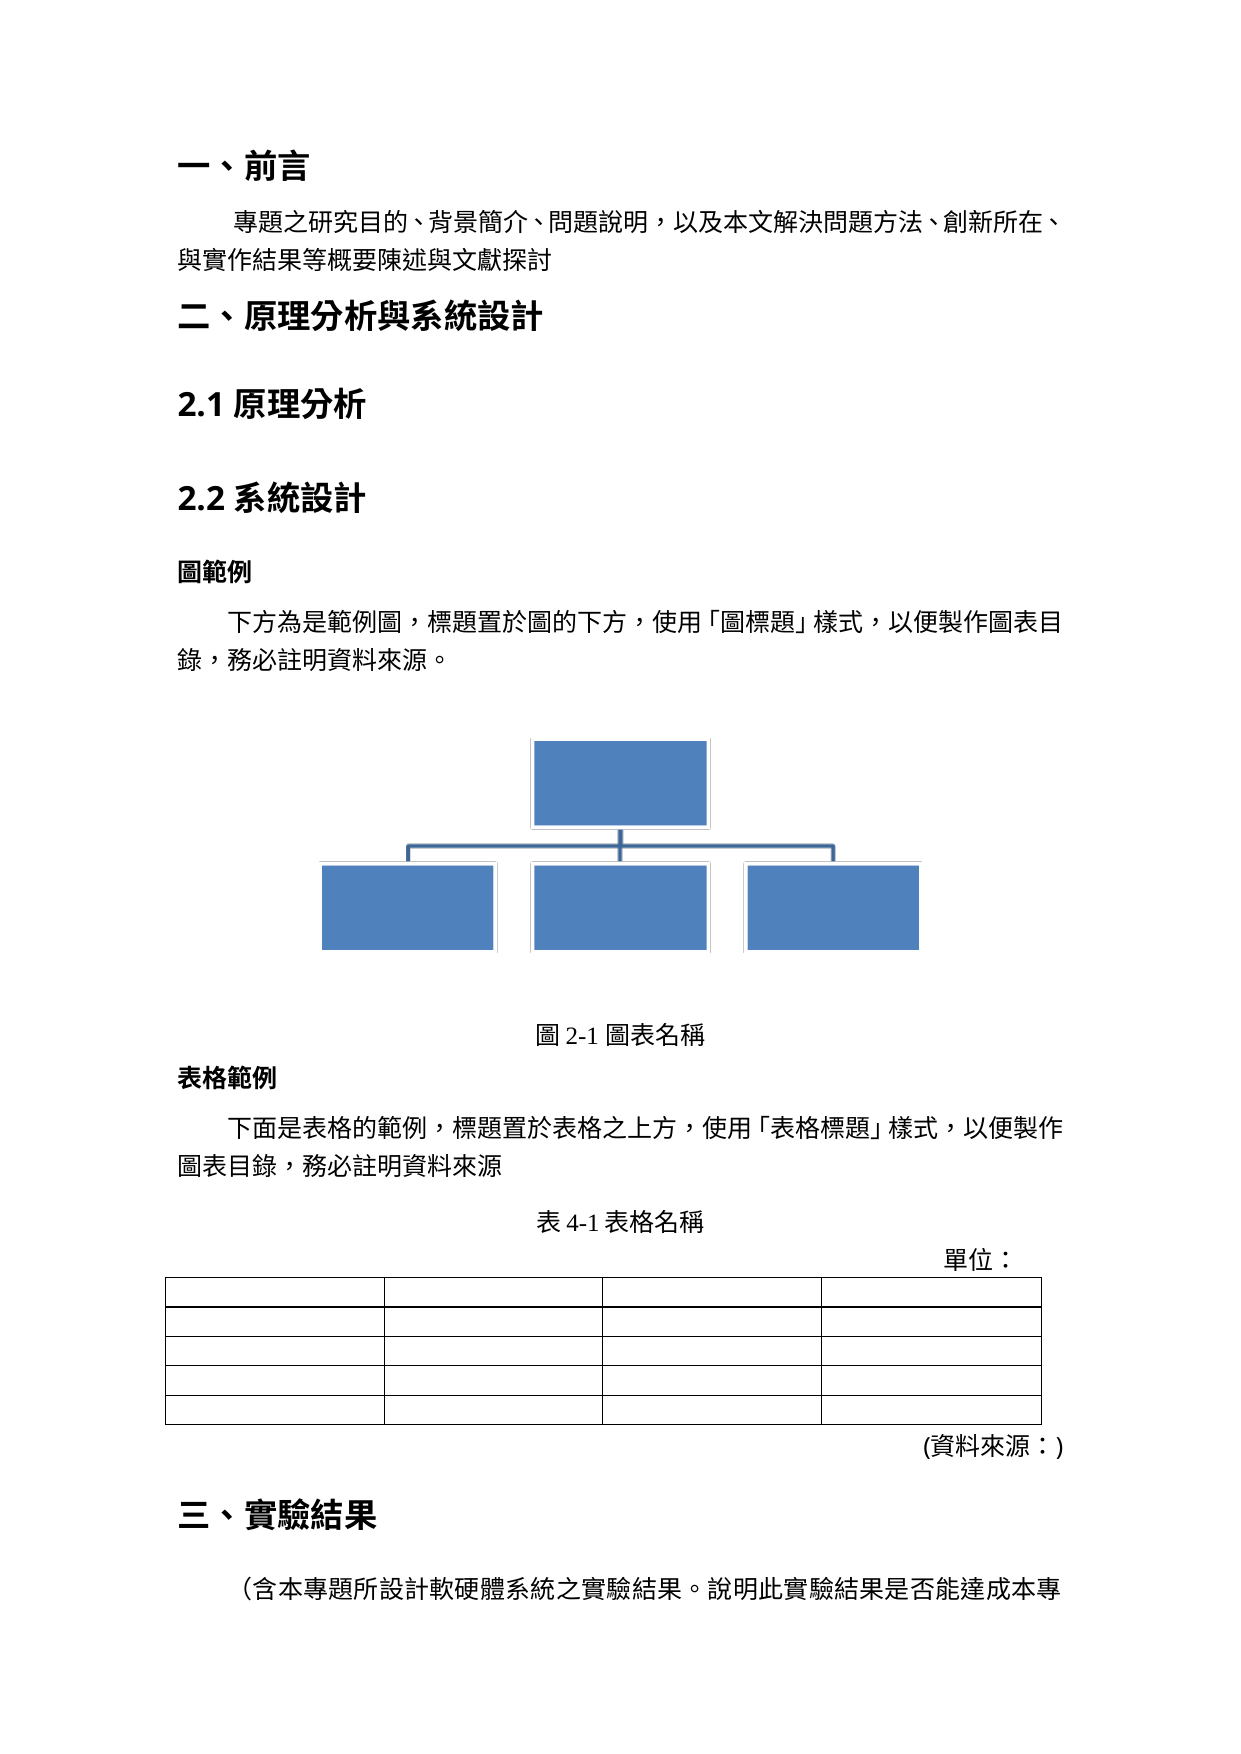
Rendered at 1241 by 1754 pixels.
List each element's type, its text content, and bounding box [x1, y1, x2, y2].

table_header [822, 1278, 1041, 1306]
text 一、前言 [177, 127, 1063, 202]
table_cell [822, 1366, 1041, 1395]
text 二、原理分析與系統設計 [177, 277, 1063, 352]
table_cell [385, 1396, 602, 1424]
table_cell [603, 1337, 821, 1365]
picture [317, 725, 923, 965]
table_cell [385, 1308, 602, 1336]
table_cell [822, 1337, 1041, 1365]
table_header [603, 1278, 821, 1306]
table_cell [166, 1366, 384, 1395]
text 2.2 系統設計 [177, 458, 1063, 533]
table_cell [385, 1366, 602, 1395]
table_cell [166, 1337, 384, 1365]
text 三、實驗結果 [177, 1475, 1063, 1550]
table_cell [822, 1308, 1041, 1336]
text 2.1 原理分析 [177, 364, 1063, 439]
table_cell [385, 1337, 602, 1365]
subtitle 表格範例 [177, 1058, 1063, 1096]
text （含本專題所設計軟硬體系統之實驗結果。說明此實驗結果是否能達成本專 [227, 1569, 1063, 1605]
text 圖2-1 圖表名稱 [177, 1014, 1063, 1052]
subtitle 表4-1表格名稱 [177, 1202, 1063, 1239]
text 單位： [177, 1239, 1019, 1277]
table_cell [822, 1396, 1041, 1424]
table_header [385, 1278, 602, 1306]
text 專題之研究目的、背景簡介、問題說明，以及本文解決問題方法、創新所在、與實作結果等概要陳述與文獻探討 [177, 202, 1063, 277]
table_header [166, 1278, 384, 1306]
table_cell [166, 1308, 384, 1336]
text (資料來源：) [177, 1425, 1063, 1463]
subtitle 圖範例 [177, 552, 1063, 589]
text 下方為是範例圖，標題置於圖的下方，使用「圖標題」樣式，以便製作圖表目錄，務必註明資料來源。 [177, 602, 1063, 677]
text 下面是表格的範例，標題置於表格之上方，使用「表格標題」樣式，以便製作圖表目錄，務必註明資料來源 [177, 1108, 1063, 1183]
table_cell [603, 1366, 821, 1395]
table_cell [603, 1308, 821, 1336]
table_cell [166, 1396, 384, 1424]
table_cell [603, 1396, 821, 1424]
